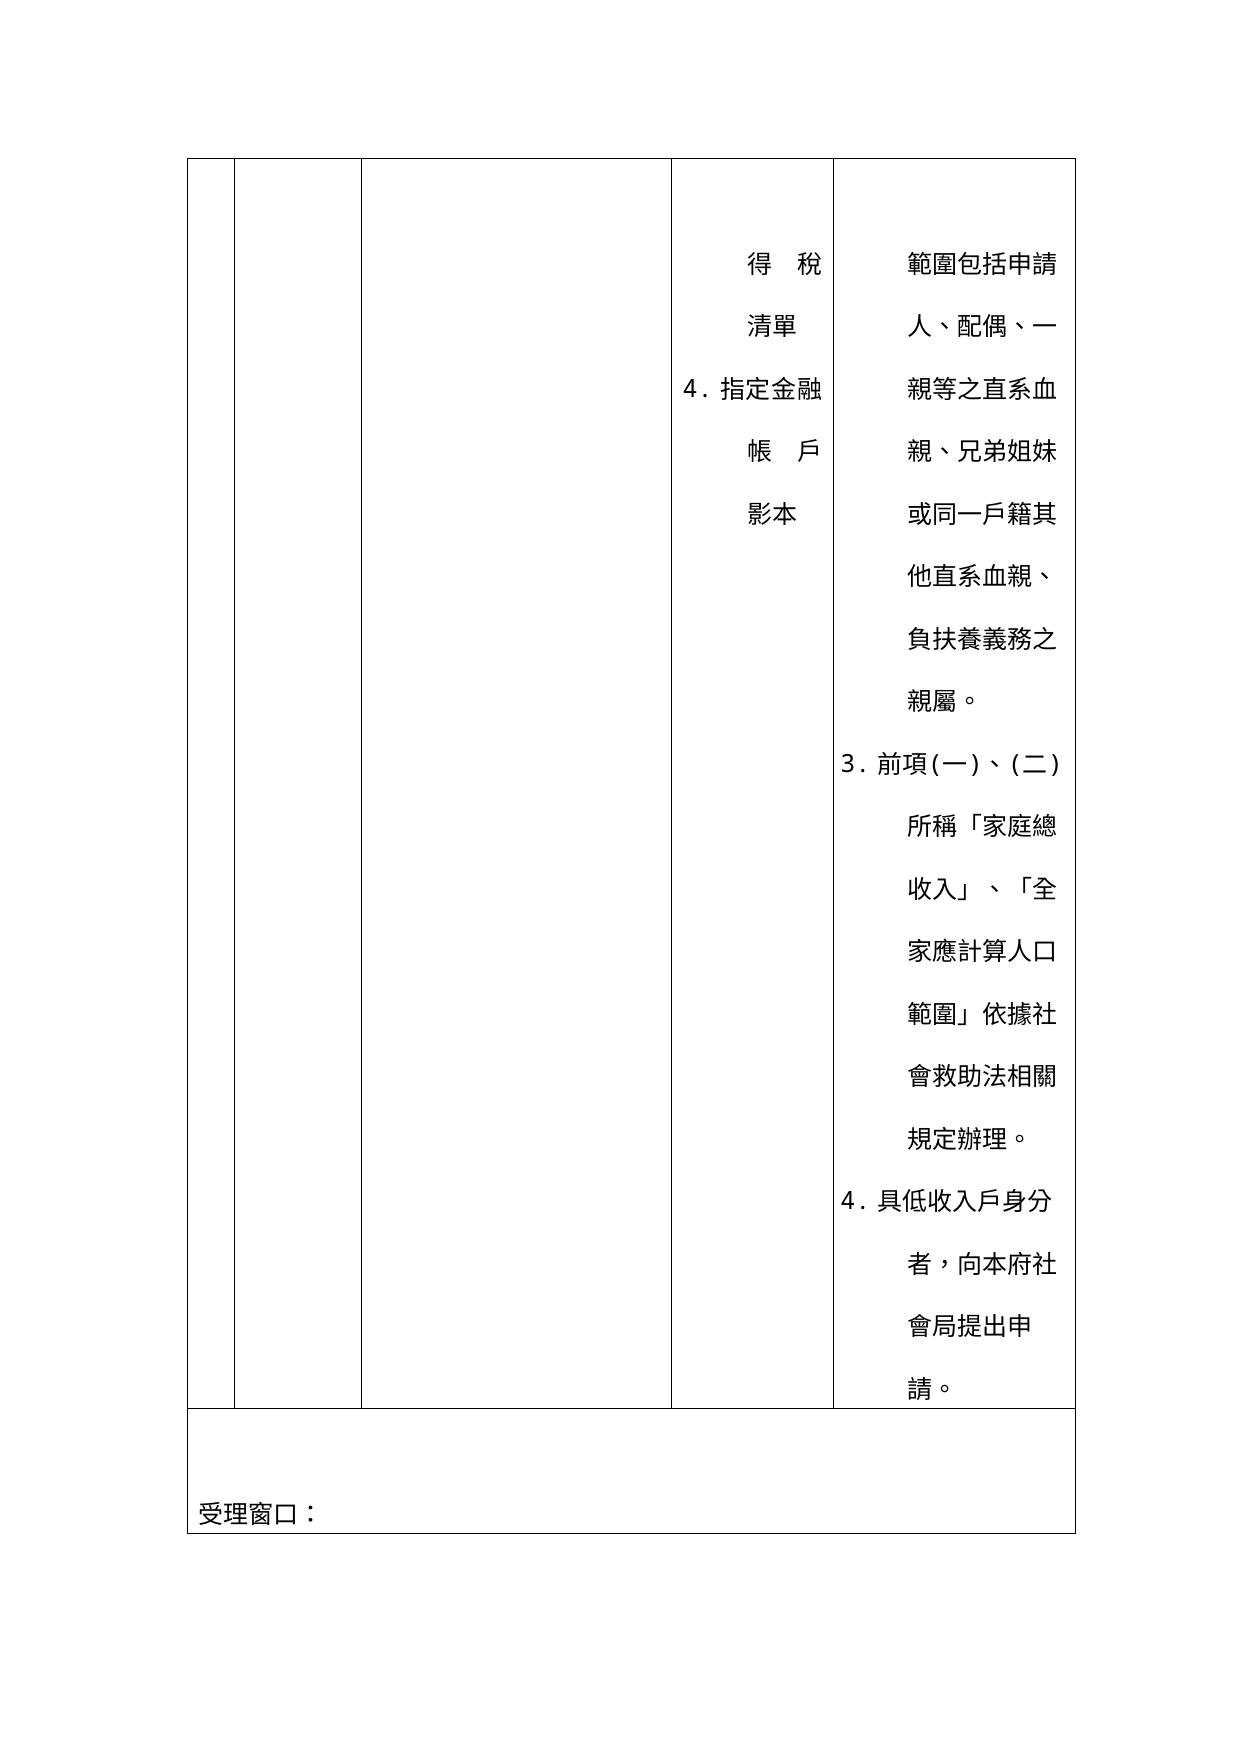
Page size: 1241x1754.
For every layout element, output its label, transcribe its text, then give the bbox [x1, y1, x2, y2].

table_cell 受理窗口： [188, 1409, 1075, 1533]
table_cell 家庭總收入應計算範圍包括工作收入、動產及不動產之收益及其他收入。 全家應計算人口範圍包括申請人、配偶、一親等之直系血親、兄弟姐妹或同一戶籍其他直系血親、負扶養義務之親屬。 前項(一)、(二)所稱「家庭總收入」、「全家應計算人口範圍」依據社會救助法相關規定辦理。 具低收入戶身分者，向本府社會局提出申請。 [834, 159, 1075, 1408]
table_cell 申請表 戶口名簿資料 最近一年度全戶綜合所得稅清單 指定金融帳戶影本 [672, 159, 833, 1408]
table_cell [362, 159, 671, 1408]
table_cell [188, 159, 234, 1408]
table_cell [235, 159, 361, 1408]
